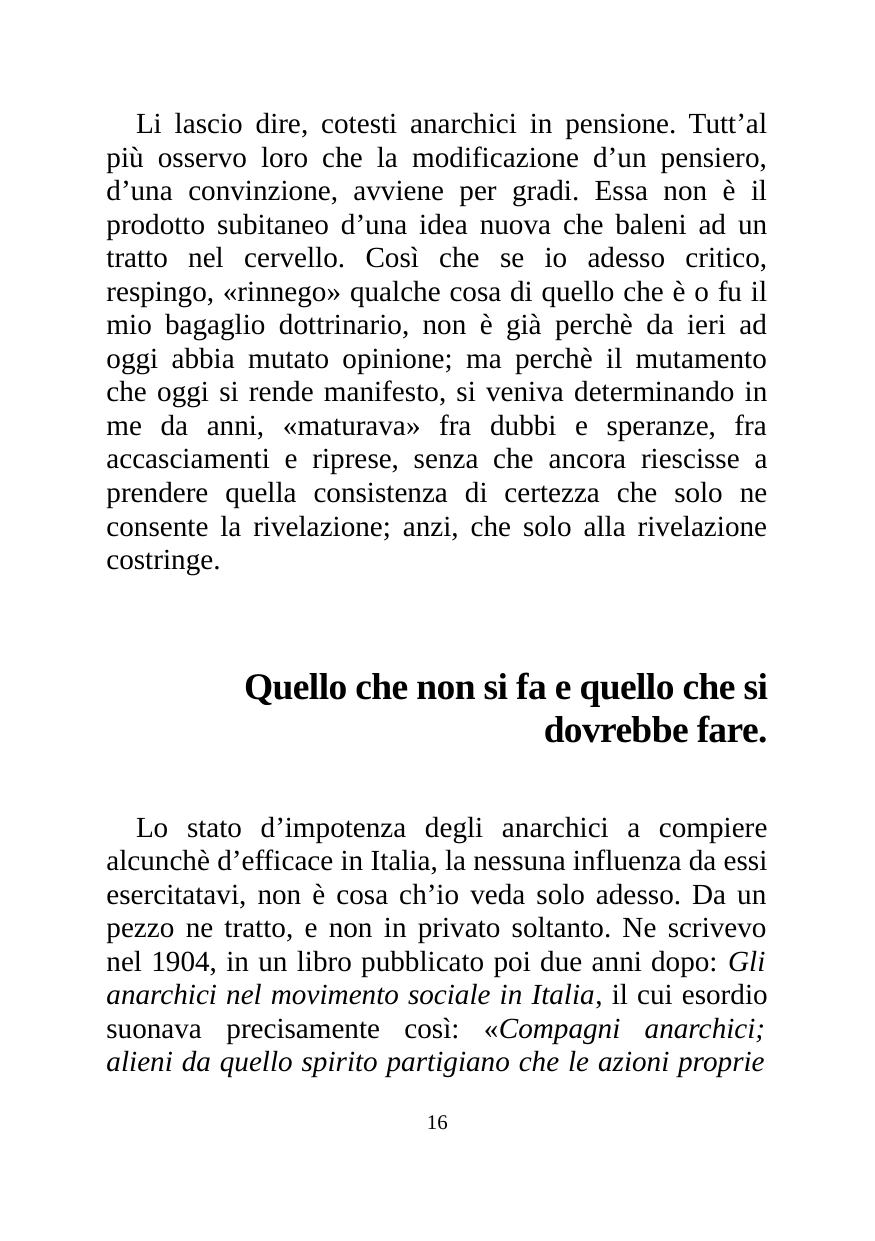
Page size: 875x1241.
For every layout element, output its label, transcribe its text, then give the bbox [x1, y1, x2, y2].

subtitle Quello che non si fa e quello che si dovrebbe fare. [106, 664, 768, 751]
text Lo stato d’impotenza degli anarchici a compiere alcunchè d’efficace in Italia, la nessuna influenza da essi esercitatavi, non è cosa ch’io veda solo adesso. Da un pezzo ne tratto, e non in privato soltanto. Ne scrivevo nel 1904, in un libro pubblicato poi due anni dopo: Gli anarchici nel movimento sociale in Italia, il cui esordio suonava precisamente così: «Compagni anarchici; alieni da quello spirito partigiano che le azioni proprie [106, 810, 768, 1078]
text Li lascio dire, cotesti anarchici in pensione. Tutt’al più osservo loro che la modificazione d’un pensiero, d’una convinzione, avviene per gradi. Essa non è il prodotto subitaneo d’una idea nuova che baleni ad un tratto nel cervello. Così che se io adesso critico, respingo, «rinnego» qualche cosa di quello che è o fu il mio bagaglio dottrinario, non è già perchè da ieri ad oggi abbia mutato opinione; ma perchè il mutamento che oggi si rende manifesto, si veniva determinando in me da anni, «maturava» fra dubbi e speranze, fra accasciamenti e riprese, senza che ancora riescisse a prendere quella consistenza di certezza che solo ne consente la rivelazione; anzi, che solo alla rivelazione costringe. [106, 106, 768, 576]
